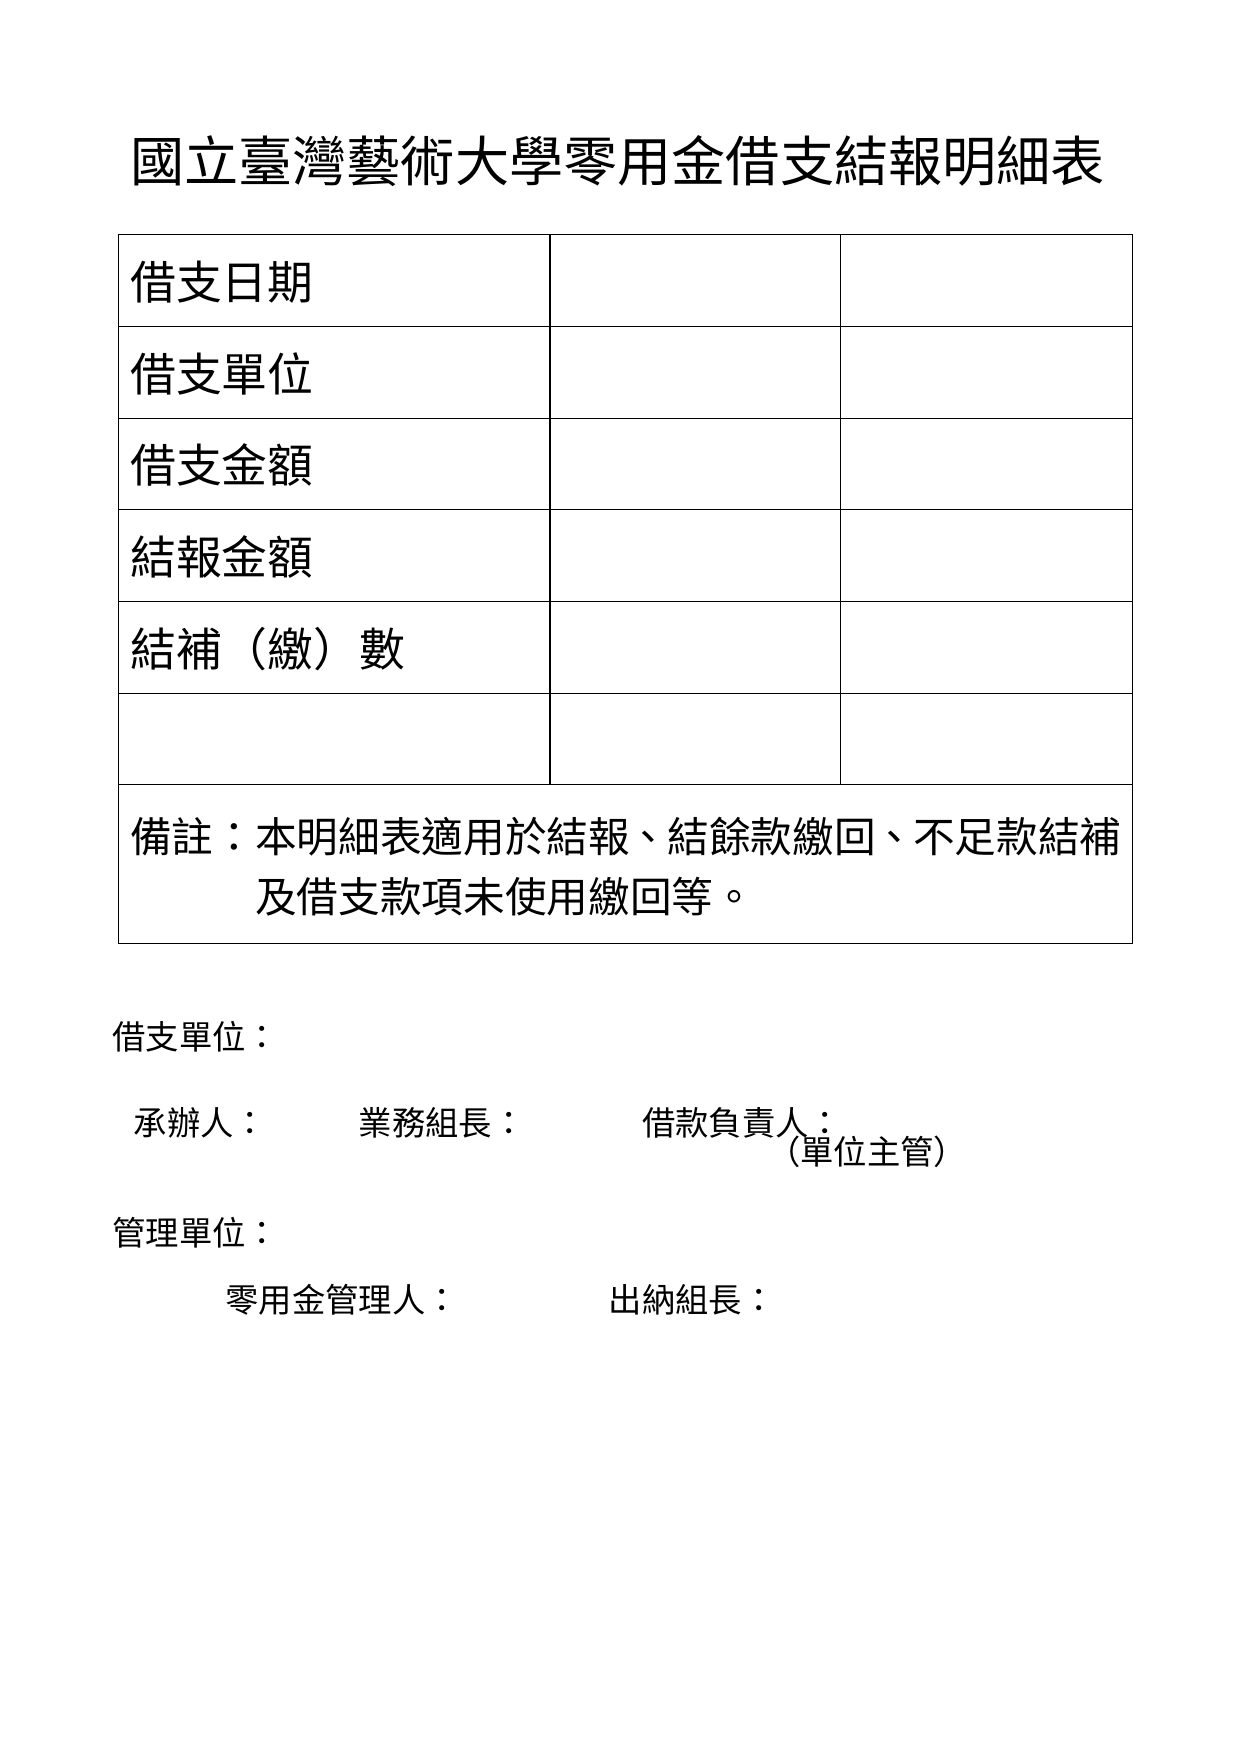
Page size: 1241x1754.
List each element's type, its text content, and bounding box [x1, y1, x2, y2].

table_cell 備註：本明細表適用於結報、結餘款繳回、不足款結補及借支款項未使用繳回等。 [119, 785, 1132, 943]
table_cell [551, 419, 840, 509]
table_cell [551, 327, 840, 417]
table_cell [841, 510, 1132, 601]
text 管理單位： [112, 1207, 1122, 1255]
table_cell [841, 327, 1132, 417]
table_cell 結報金額 [119, 510, 549, 601]
table_header [551, 235, 840, 326]
table_cell 借支單位 [119, 327, 549, 417]
table_cell [551, 510, 840, 601]
table_cell 結補（繳）數 [119, 602, 549, 692]
table_cell [551, 602, 840, 692]
text （單位主管） [100, 1144, 1134, 1169]
table_cell [551, 694, 840, 784]
text 零用金管理人： 出納組長： [225, 1274, 1134, 1322]
table_cell [841, 419, 1132, 509]
text 國立臺灣藝術大學零用金借支結報明細表 [100, 118, 1134, 197]
table_cell 借支金額 [119, 419, 549, 509]
text 借支單位： [112, 1011, 1122, 1059]
table_cell [841, 694, 1132, 784]
table_header [841, 235, 1132, 326]
text 承辦人： 業務組長： 借款負責人： [100, 1096, 1122, 1144]
table_cell [119, 694, 549, 784]
table_header 借支日期 [119, 235, 549, 326]
table_cell [841, 602, 1132, 692]
